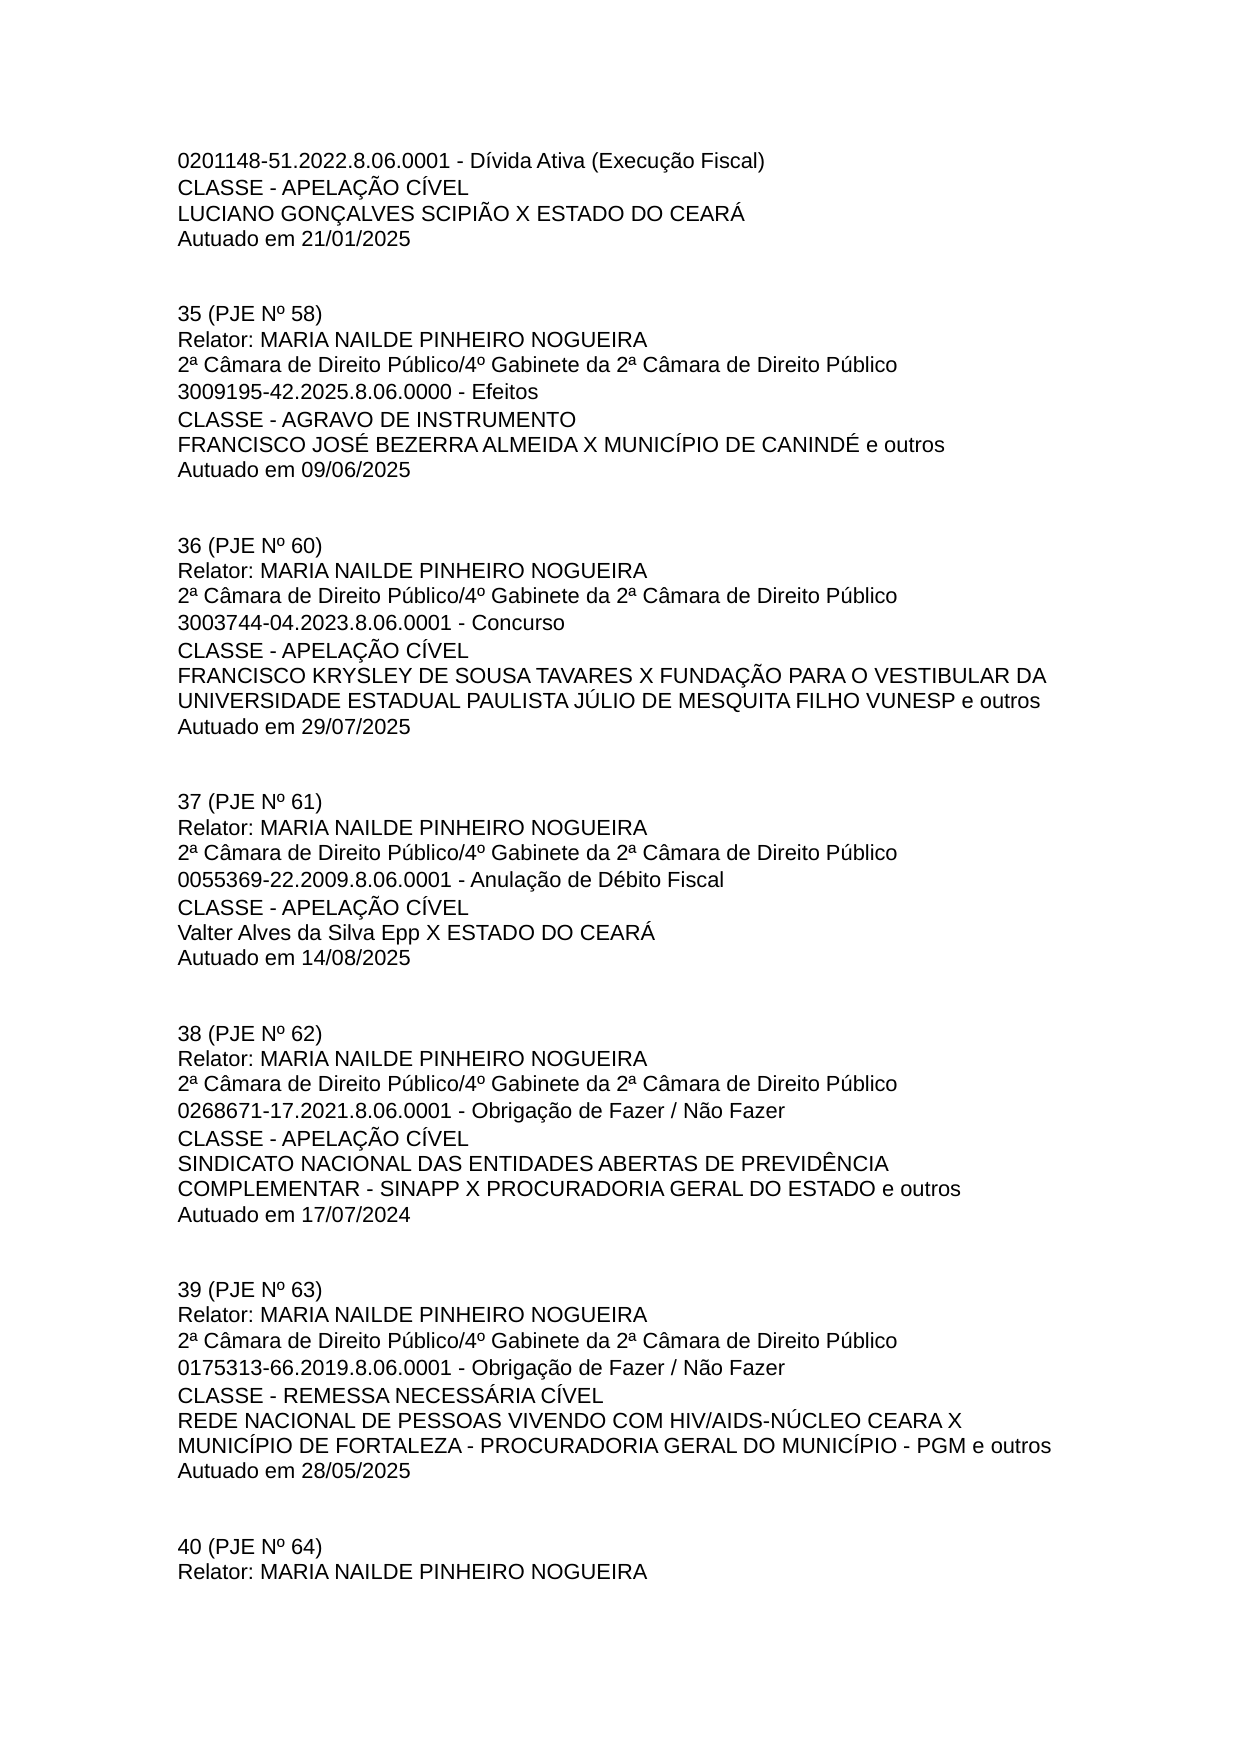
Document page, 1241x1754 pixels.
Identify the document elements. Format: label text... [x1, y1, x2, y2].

text 2ª Câmara de Direito Público/4º Gabinete da 2ª Câmara de Direito Público [177, 1071, 1063, 1096]
subtitle 0201148-51.2022.8.06.0001 - Dívida Ativa (Execução Fiscal) [177, 148, 1063, 173]
text 2ª Câmara de Direito Público/4º Gabinete da 2ª Câmara de Direito Público [177, 1328, 1063, 1353]
subtitle 3003744-04.2023.8.06.0001 - Concurso [177, 610, 1063, 636]
subtitle 0268671-17.2021.8.06.0001 - Obrigação de Fazer / Não Fazer [177, 1098, 1063, 1123]
text CLASSE - APELAÇÃO CÍVEL Valter Alves da Silva Epp X ESTADO DO CEARÁ [177, 894, 1063, 945]
subtitle 0175313-66.2019.8.06.0001 - Obrigação de Fazer / Não Fazer [177, 1355, 1063, 1380]
text CLASSE - APELAÇÃO CÍVEL LUCIANO GONÇALVES SCIPIÃO X ESTADO DO CEARÁ [177, 175, 1063, 226]
text Relator: MARIA NAILDE PINHEIRO NOGUEIRA [177, 1302, 1063, 1328]
text Autuado em 21/01/2025 [177, 226, 1063, 251]
text 2ª Câmara de Direito Público/4º Gabinete da 2ª Câmara de Direito Público [177, 840, 1063, 865]
text 36 (PJE Nº 60) [177, 533, 1063, 558]
text CLASSE - APELAÇÃO CÍVEL SINDICATO NACIONAL DAS ENTIDADES ABERTAS DE PREVIDÊNCIA COMPLEMENTAR - SINAPP X PROCURADORIA GERAL DO ESTADO e outros [177, 1126, 1063, 1202]
text 2ª Câmara de Direito Público/4º Gabinete da 2ª Câmara de Direito Público [177, 352, 1063, 377]
text Relator: MARIA NAILDE PINHEIRO NOGUEIRA [177, 558, 1063, 583]
text 2ª Câmara de Direito Público/4º Gabinete da 2ª Câmara de Direito Público [177, 583, 1063, 608]
text Autuado em 17/07/2024 [177, 1202, 1063, 1227]
text Autuado em 09/06/2025 [177, 457, 1063, 482]
text 39 (PJE Nº 63) [177, 1277, 1063, 1302]
subtitle 3009195-42.2025.8.06.0000 - Efeitos [177, 379, 1063, 404]
text 35 (PJE Nº 58) [177, 301, 1063, 327]
text CLASSE - REMESSA NECESSÁRIA CÍVEL REDE NACIONAL DE PESSOAS VIVENDO COM HIV/AIDS-NÚCLEO CEARA X MUNICÍPIO DE FORTALEZA - PROCURADORIA GERAL DO MUNICÍPIO - PGM e outros [177, 1382, 1063, 1458]
text Autuado em 28/05/2025 [177, 1458, 1063, 1483]
text Autuado em 29/07/2025 [177, 714, 1063, 739]
subtitle 0055369-22.2009.8.06.0001 - Anulação de Débito Fiscal [177, 867, 1063, 892]
text CLASSE - APELAÇÃO CÍVEL FRANCISCO KRYSLEY DE SOUSA TAVARES X FUNDAÇÃO PARA O VESTIBULAR DA UNIVERSIDADE ESTADUAL PAULISTA JÚLIO DE MESQUITA FILHO VUNESP e outros [177, 638, 1063, 714]
text Relator: MARIA NAILDE PINHEIRO NOGUEIRA [177, 1046, 1063, 1071]
text 40 (PJE Nº 64) [177, 1534, 1063, 1559]
text Relator: MARIA NAILDE PINHEIRO NOGUEIRA [177, 1559, 1063, 1584]
text 38 (PJE Nº 62) [177, 1021, 1063, 1046]
text Relator: MARIA NAILDE PINHEIRO NOGUEIRA [177, 814, 1063, 840]
text Relator: MARIA NAILDE PINHEIRO NOGUEIRA [177, 327, 1063, 352]
text Autuado em 14/08/2025 [177, 945, 1063, 970]
text 37 (PJE Nº 61) [177, 789, 1063, 814]
text CLASSE - AGRAVO DE INSTRUMENTO FRANCISCO JOSÉ BEZERRA ALMEIDA X MUNICÍPIO DE CANINDÉ e outros [177, 407, 1063, 457]
